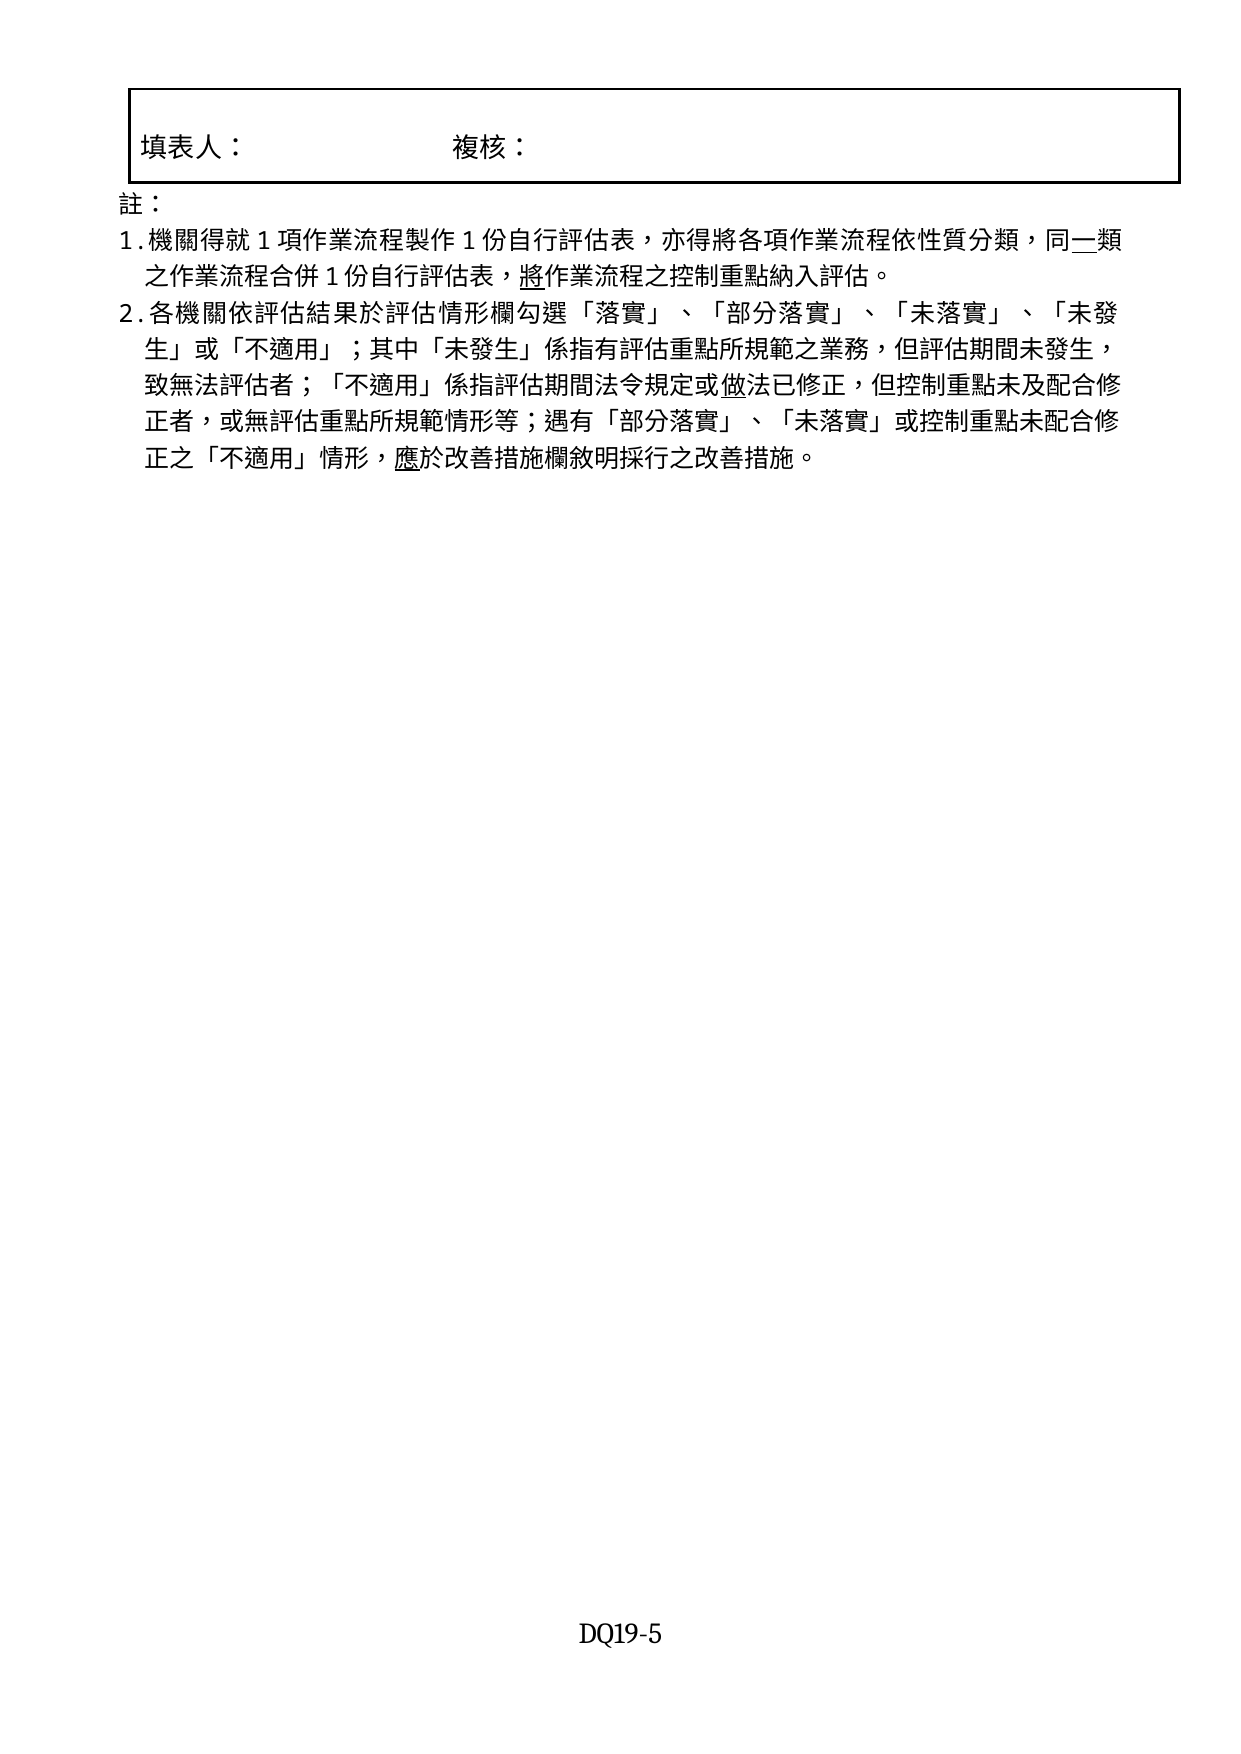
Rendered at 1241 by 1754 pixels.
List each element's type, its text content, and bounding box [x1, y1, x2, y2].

text 2.各機關依評估結果於評估情形欄勾選「落實」、「部分落實」、「未落實」、「未發生」或「不適用」；其中「未發生」係指有評估重點所規範之業務，但評估期間未發生，致無法評估者；「不適用」係指評估期間法令規定或做法已修正，但控制重點未及配合修正者，或無評估重點所規範情形等；遇有「部分落實」、「未落實」或控制重點未配合修正之「不適用」情形，應於改善措施欄敘明採行之改善措施。 [118, 293, 1122, 474]
table_cell 填表人： 複核： [131, 90, 1178, 181]
text 1.機關得就1項作業流程製作1份自行評估表，亦得將各項作業流程依性質分類，同一類之作業流程合併1份自行評估表，將作業流程之控制重點納入評估。 [118, 221, 1122, 293]
text 註： [118, 184, 1122, 221]
